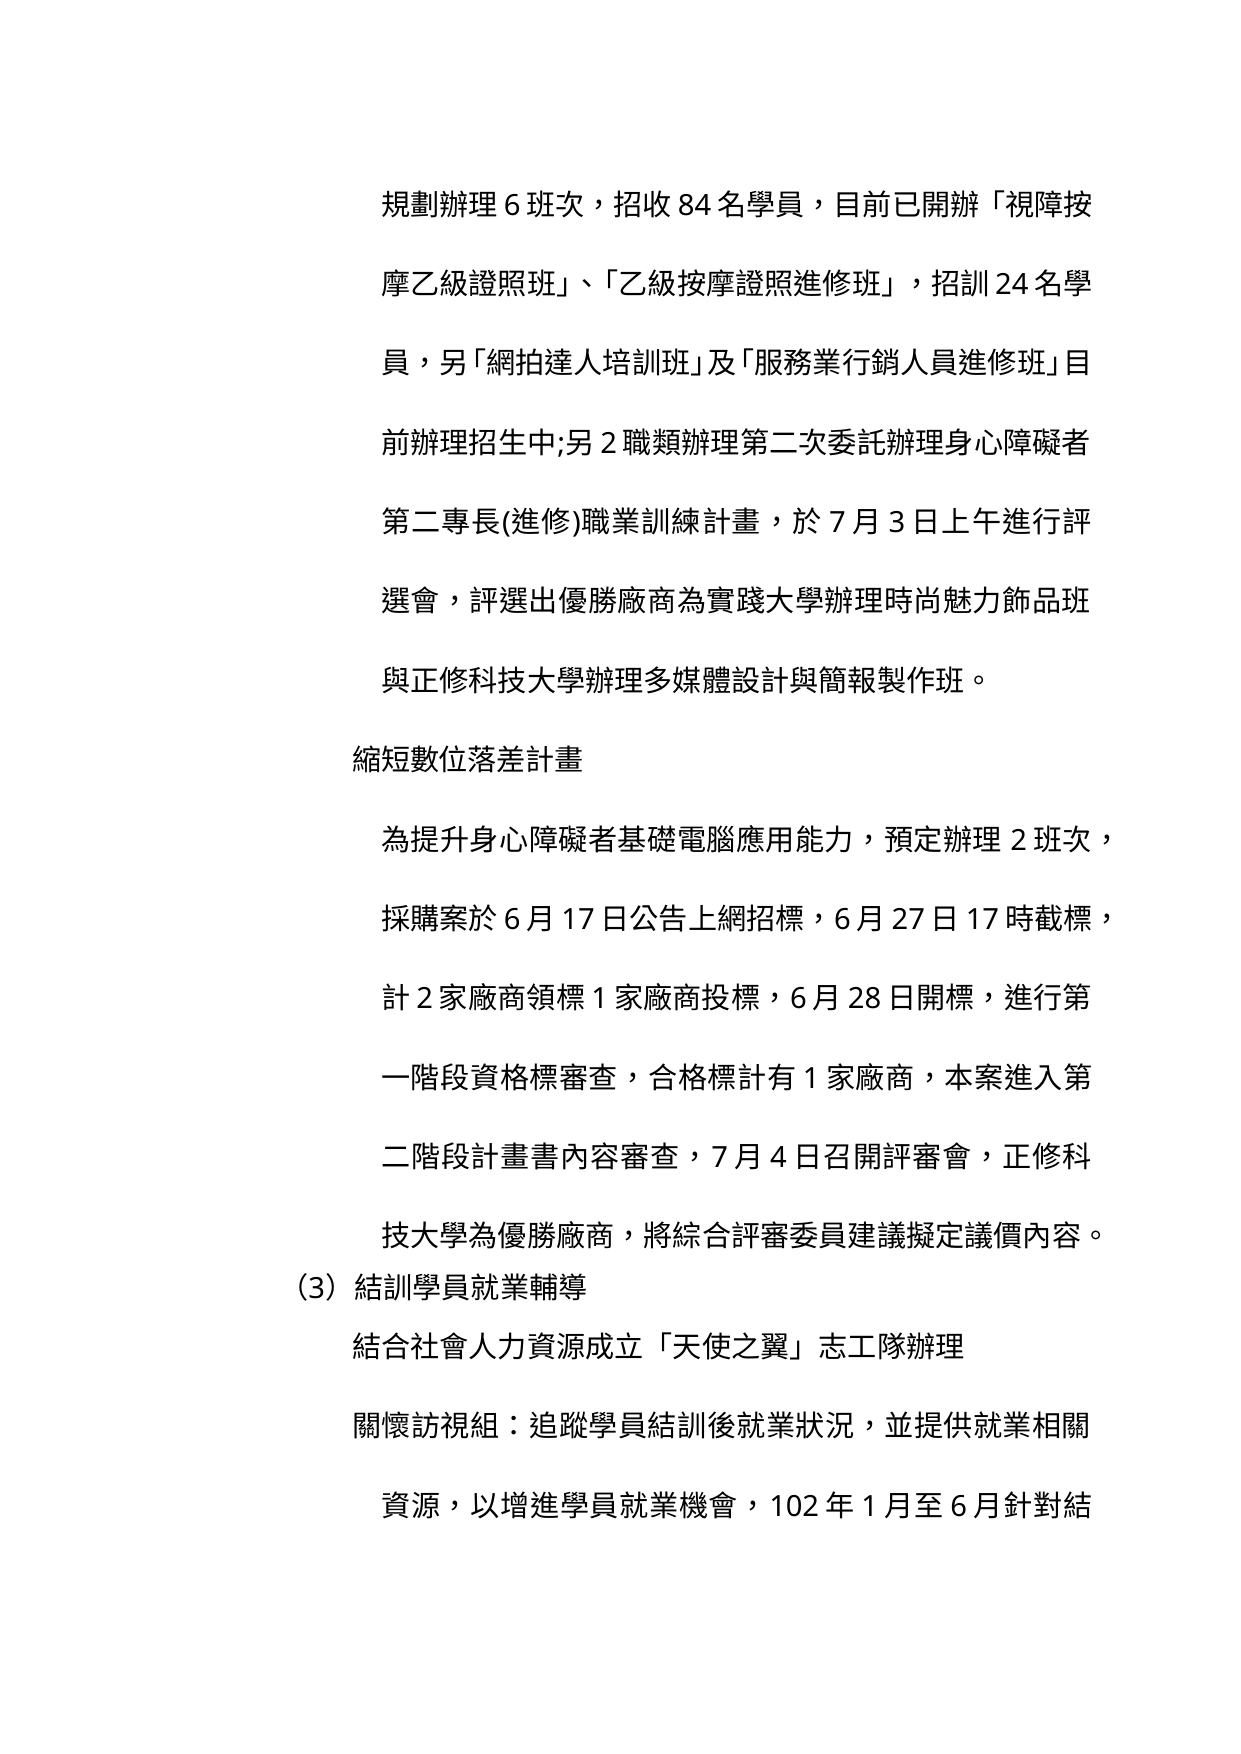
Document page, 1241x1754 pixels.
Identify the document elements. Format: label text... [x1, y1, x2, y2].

text 結合社會人力資源成立「天使之翼」志工隊辦理 [352, 1305, 1092, 1384]
text （3）結訓學員就業輔導 [279, 1274, 1092, 1305]
text 縮短數位落差計畫 [352, 718, 1092, 798]
text 規劃辦理6班次，招收84名學員，目前已開辦「視障按摩乙級證照班」、「乙級按摩證照進修班」，招訓24名學員，另「網拍達人培訓班」及「服務業行銷人員進修班」目前辦理招生中;另2職類辦理第二次委託辦理身心障礙者第二專長(進修)職業訓練計畫，於7月3日上午進行評選會，評選出優勝廠商為實踐大學辦理時尚魅力飾品班與正修科技大學辦理多媒體設計與簡報製作班。 [381, 163, 1092, 718]
text 關懷訪視組：追蹤學員結訓後就業狀況，並提供就業相關資源，以增進學員就業機會，102年1月至6月針對結 [352, 1384, 1092, 1543]
text 為提升身心障礙者基礎電腦應用能力，預定辦理2班次，採購案於6月17日公告上網招標，6月27日17時截標，計2家廠商領標1家廠商投標，6月28日開標，進行第一階段資格標審查，合格標計有1家廠商，本案進入第二階段計畫書內容審查，7月4日召開評審會，正修科技大學為優勝廠商，將綜合評審委員建議擬定議價內容。 [381, 798, 1092, 1274]
